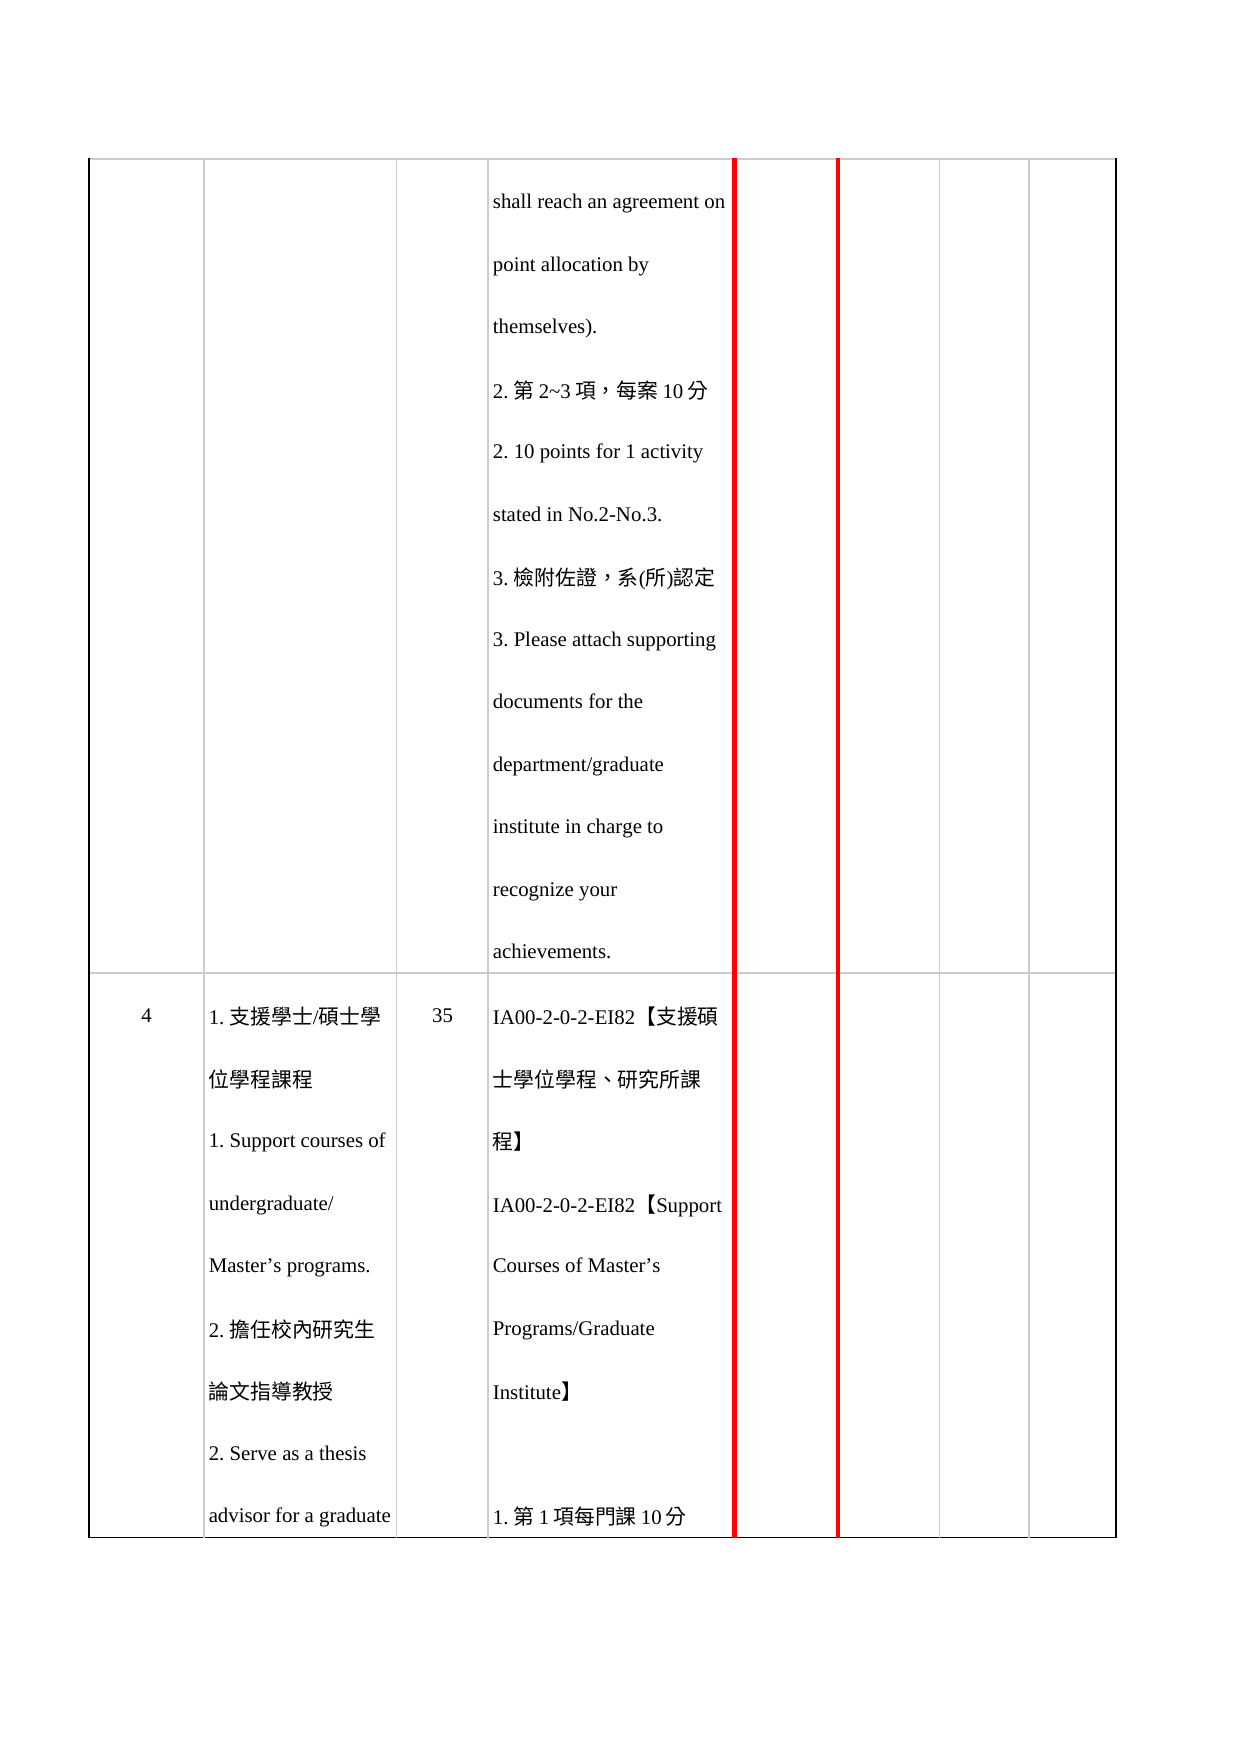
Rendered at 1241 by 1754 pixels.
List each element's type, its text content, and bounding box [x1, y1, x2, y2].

table_cell 4 [90, 974, 203, 1536]
table_cell [1030, 974, 1115, 1536]
table_cell [940, 974, 1028, 1536]
table_cell [1117, 158, 1146, 972]
table_cell [737, 974, 836, 1536]
table_cell [90, 160, 203, 972]
table_cell 1. 支援學士/碩士學位學程課程 1. Support courses of undergraduate/ Master’s programs. 2. 擔任校內研究生論文指導教授 2. Serve as a thesis advisor for a graduate [205, 974, 396, 1536]
table_cell [1153, 158, 1240, 972]
table_cell [1153, 972, 1240, 1536]
table_cell [205, 160, 396, 972]
table_cell IA00-2-0-2-EI82【支援碩士學位學程、研究所課程】 IA00-2-0-2-EI82【Support Courses of Master’s Programs/Graduate Institute】 1. 第1項每門課10分 [489, 974, 732, 1536]
table_cell [840, 160, 939, 972]
table_cell [1146, 972, 1153, 1536]
table_cell [940, 160, 1028, 972]
table_cell [1030, 160, 1115, 972]
table_cell [737, 160, 836, 972]
table_cell shall reach an agreement on point allocation by themselves). 2. 第2~3項，每案10分 2. 10 points for 1 activity stated in No.2-No.3. 3. 檢附佐證，系(所)認定 3. Please attach supporting documents for the department/graduate institute in charge to recognize your achievements. [489, 160, 732, 972]
table_cell [840, 974, 939, 1536]
table_cell [1117, 972, 1146, 1536]
table_cell [397, 160, 487, 972]
table_cell 35 [397, 974, 487, 1536]
table_cell [1146, 158, 1153, 972]
